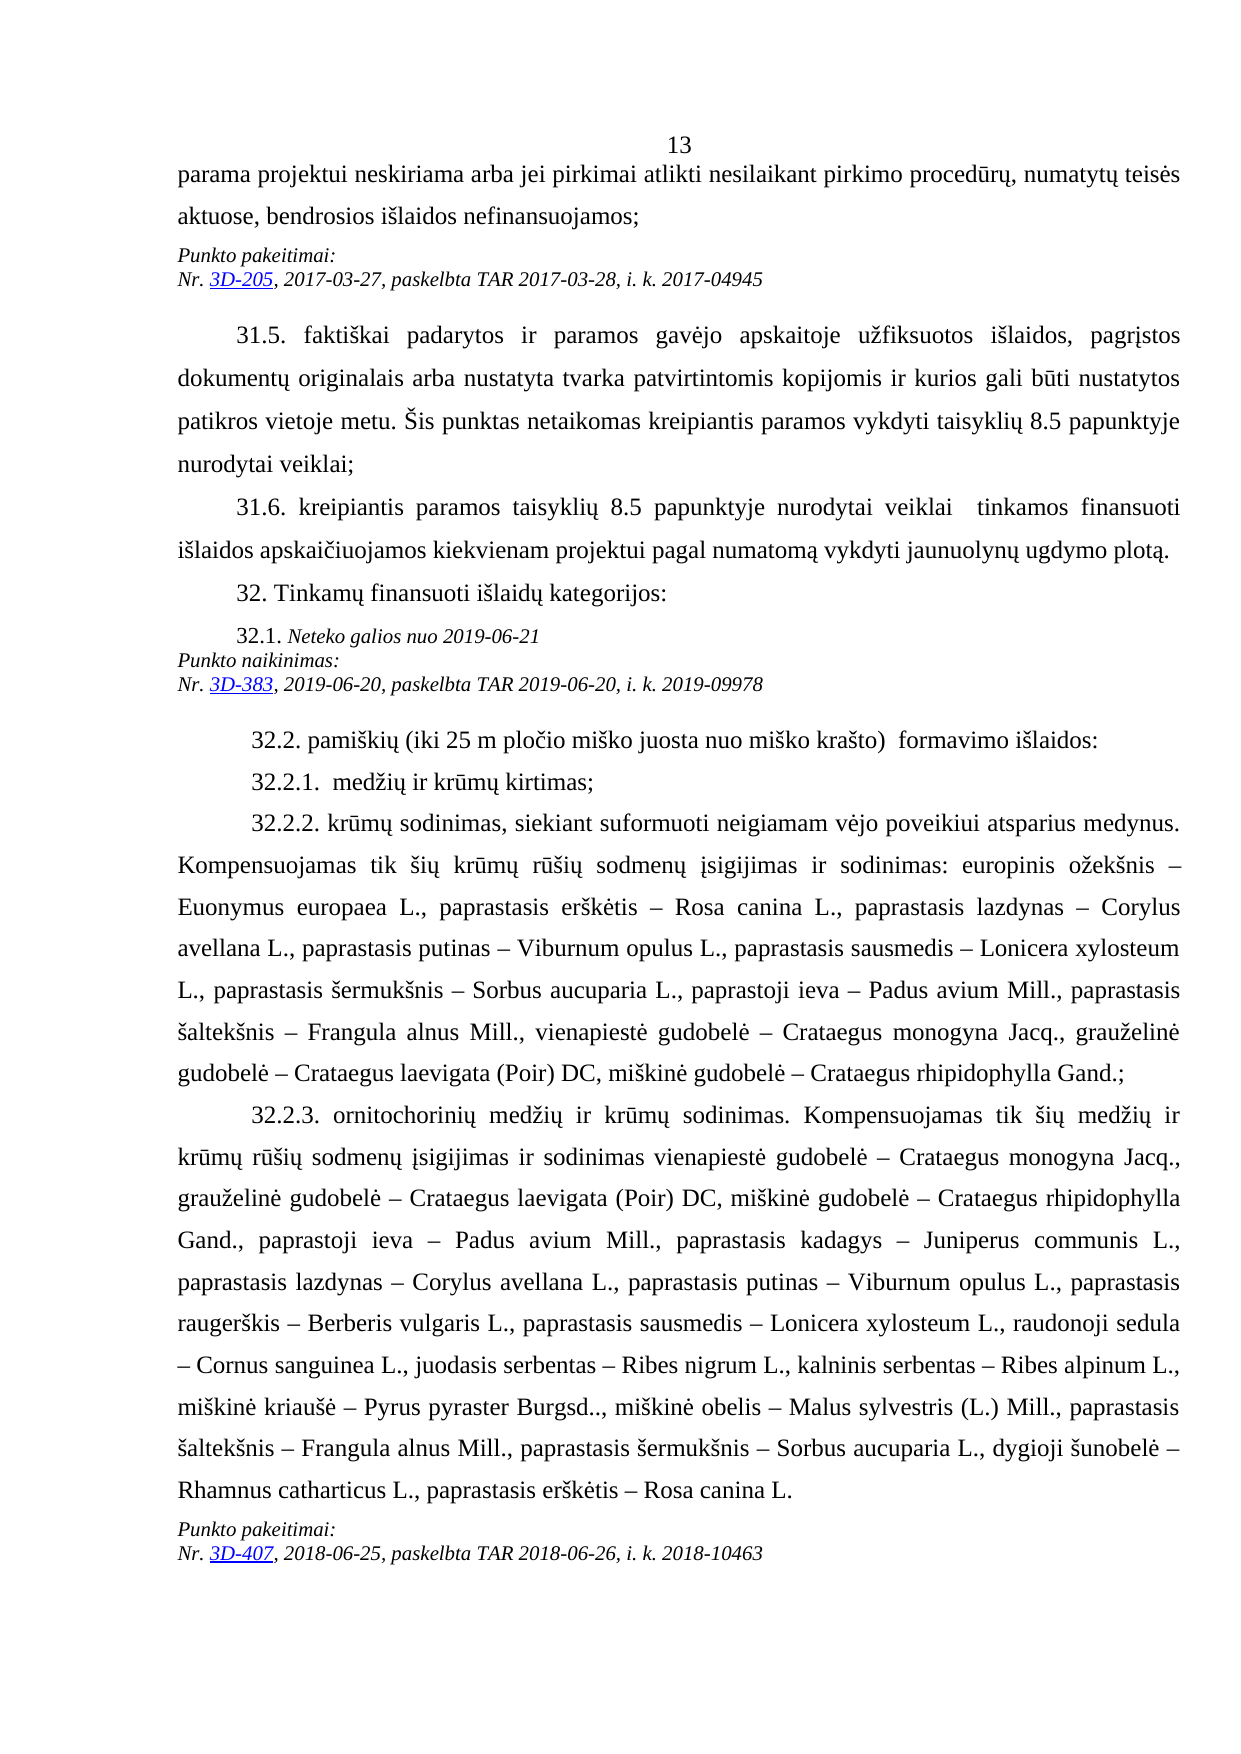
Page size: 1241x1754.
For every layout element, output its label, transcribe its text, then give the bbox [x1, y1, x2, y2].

text 31.5. faktiškai padarytos ir paramos gavėjo apskaitoje užfiksuotos išlaidos, pagrįstos dokumentų originalais arba nustatyta tvarka patvirtintomis kopijomis ir kurios gali būti nustatytos patikros vietoje metu. Šis punktas netaikomas kreipiantis paramos vykdyti taisyklių 8.5 papunktyje nurodytai veiklai; [177, 320, 1181, 478]
text parama projektui neskiriama arba jei pirkimai atlikti nesilaikant pirkimo procedūrų, numatytų teisės aktuose, bendrosios išlaidos nefinansuojamos; [177, 159, 1181, 230]
text 32.2.2. krūmų sodinimas, siekiant suformuoti neigiamam vėjo poveikiui atsparius medynus. Kompensuojamas tik šių krūmų rūšių sodmenų įsigijimas ir sodinimas: europinis ožekšnis – Euonymus europaea L., paprastasis erškėtis – Rosa canina L., paprastasis lazdynas – Corylus avellana L., paprastasis putinas – Viburnum opulus L., paprastasis sausmedis – Lonicera xylosteum L., paprastasis šermukšnis – Sorbus aucuparia L., paprastoji ieva – Padus avium Mill., paprastasis šaltekšnis – Frangula alnus Mill., vienapiestė gudobelė – Crataegus monogyna Jacq., grauželinė gudobelė – Crataegus laevigata (Poir) DC, miškinė gudobelė – Crataegus rhipidophylla Gand.; [177, 808, 1181, 1087]
text 32.2.3. ornitochorinių medžių ir krūmų sodinimas. Kompensuojamas tik šių medžių ir krūmų rūšių sodmenų įsigijimas ir sodinimas vienapiestė gudobelė – Crataegus monogyna Jacq., grauželinė gudobelė – Crataegus laevigata (Poir) DC, miškinė gudobelė – Crataegus rhipidophylla Gand., paprastoji ieva – Padus avium Mill., paprastasis kadagys – Juniperus communis L., paprastasis lazdynas – Corylus avellana L., paprastasis putinas – Viburnum opulus L., paprastasis raugerškis – Berberis vulgaris L., paprastasis sausmedis – Lonicera xylosteum L., raudonoji sedula – Cornus sanguinea L., juodasis serbentas – Ribes nigrum L., kalninis serbentas – Ribes alpinum L., miškinė kriaušė – Pyrus pyraster Burgsd.., miškinė obelis – Malus sylvestris (L.) Mill., paprastasis šaltekšnis – Frangula alnus Mill., paprastasis šermukšnis – Sorbus aucuparia L., dygioji šunobelė – Rhamnus catharticus L., paprastasis erškėtis – Rosa canina L. [177, 1100, 1181, 1504]
text Nr. 3D-205, 2017-03-27, paskelbta TAR 2017-03-28, i. k. 2017-04945 [177, 267, 1181, 291]
text Punkto pakeitimai: [177, 1517, 1181, 1541]
text 32.2. pamiškių (iki 25 m pločio miško juosta nuo miško krašto) formavimo išlaidos: [177, 725, 1181, 754]
text Nr. 3D-407, 2018-06-25, paskelbta TAR 2018-06-26, i. k. 2018-10463 [177, 1541, 1181, 1565]
text 32. Tinkamų finansuoti išlaidų kategorijos: [177, 578, 1181, 607]
text 32.1. Neteko galios nuo 2019-06-21 [177, 622, 1181, 648]
text Nr. 3D-383, 2019-06-20, paskelbta TAR 2019-06-20, i. k. 2019-09978 [177, 672, 1181, 696]
text 32.2.1. medžių ir krūmų kirtimas; [177, 767, 1181, 795]
text 31.6. kreipiantis paramos taisyklių 8.5 papunktyje nurodytai veiklai tinkamos finansuoti išlaidos apskaičiuojamos kiekvienam projektui pagal numatomą vykdyti jaunuolynų ugdymo plotą. [177, 492, 1181, 564]
text Punkto pakeitimai: [177, 243, 1181, 267]
text Punkto naikinimas: [177, 648, 1181, 672]
